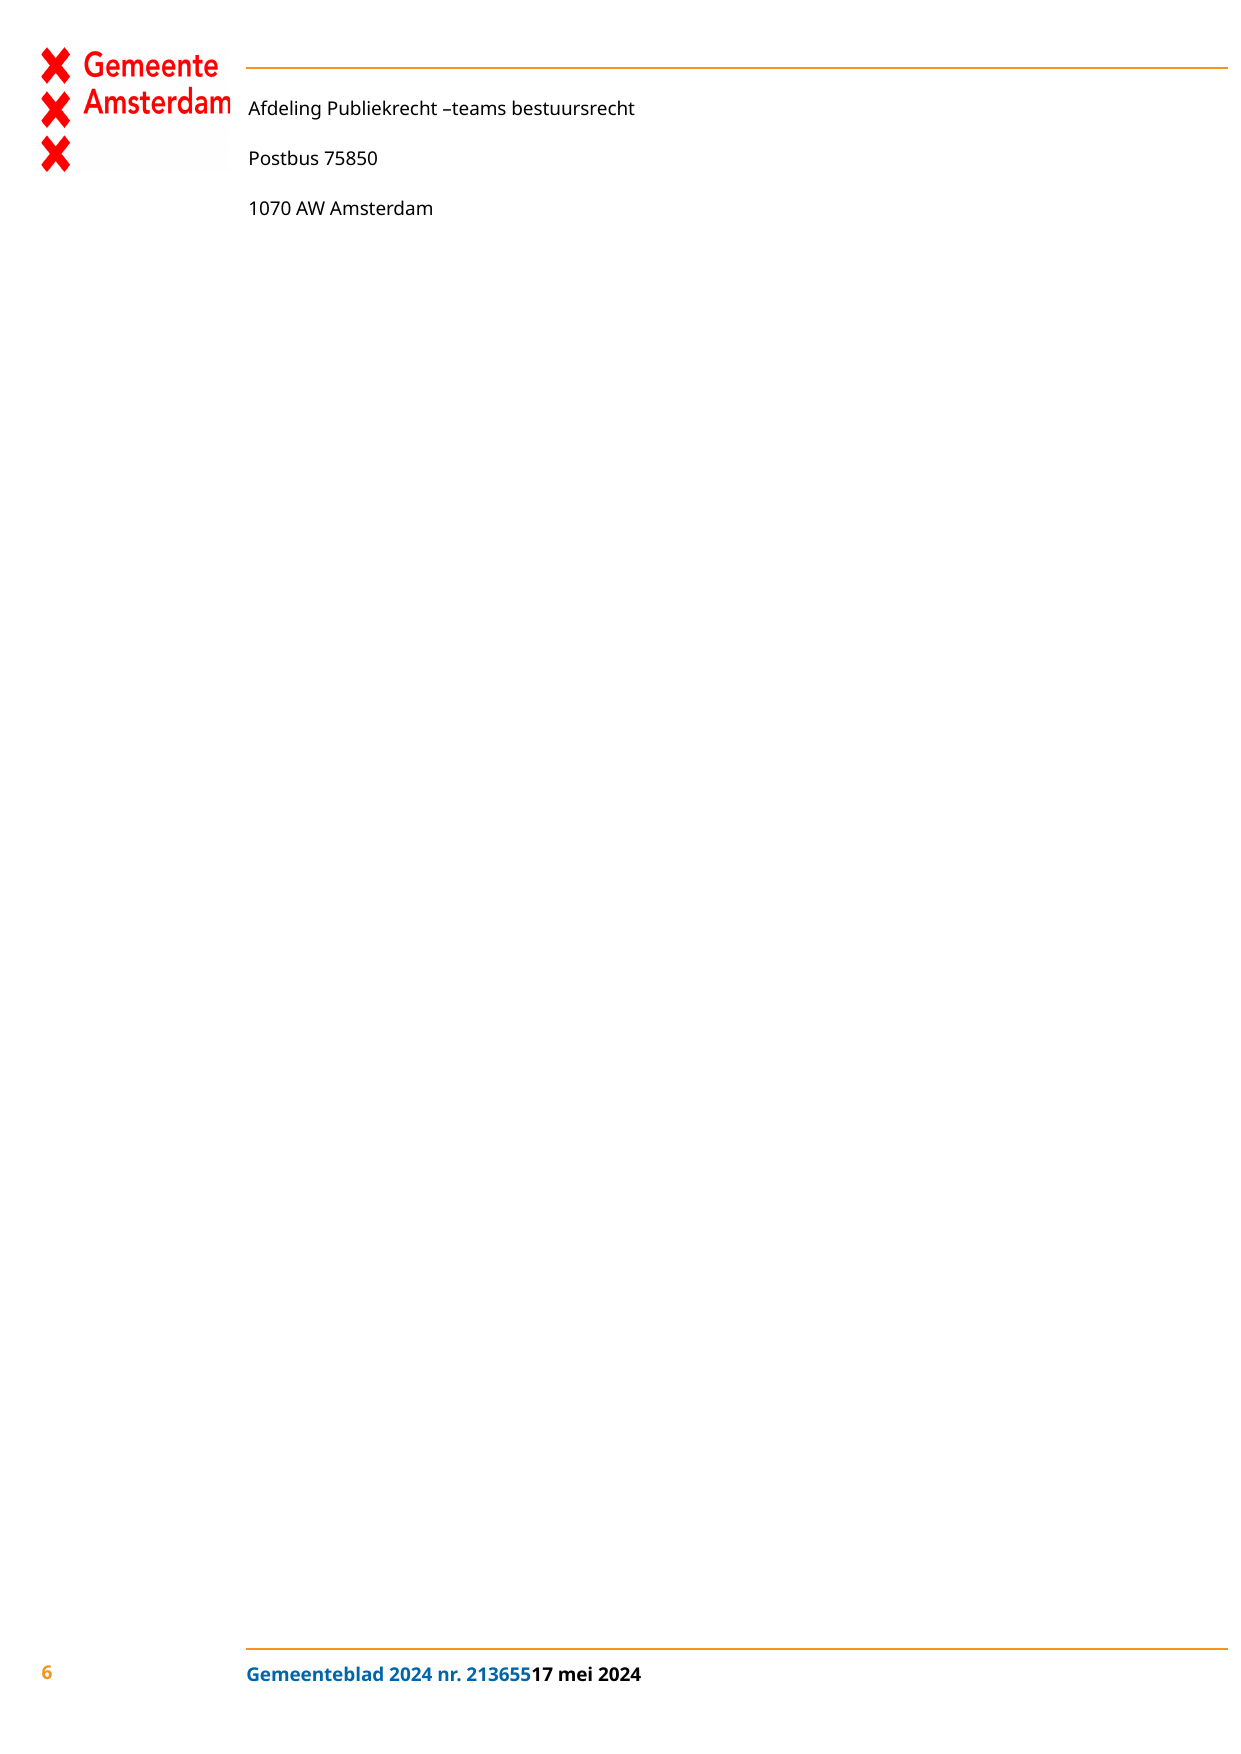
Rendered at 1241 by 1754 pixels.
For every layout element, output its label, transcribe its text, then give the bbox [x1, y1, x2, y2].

picture [41, 47, 231, 172]
text 1070 AW Amsterdam [248, 196, 1152, 221]
text Afdeling Publiekrecht –teams bestuursrecht [248, 95, 1152, 121]
text Postbus 75850 [248, 145, 1152, 171]
